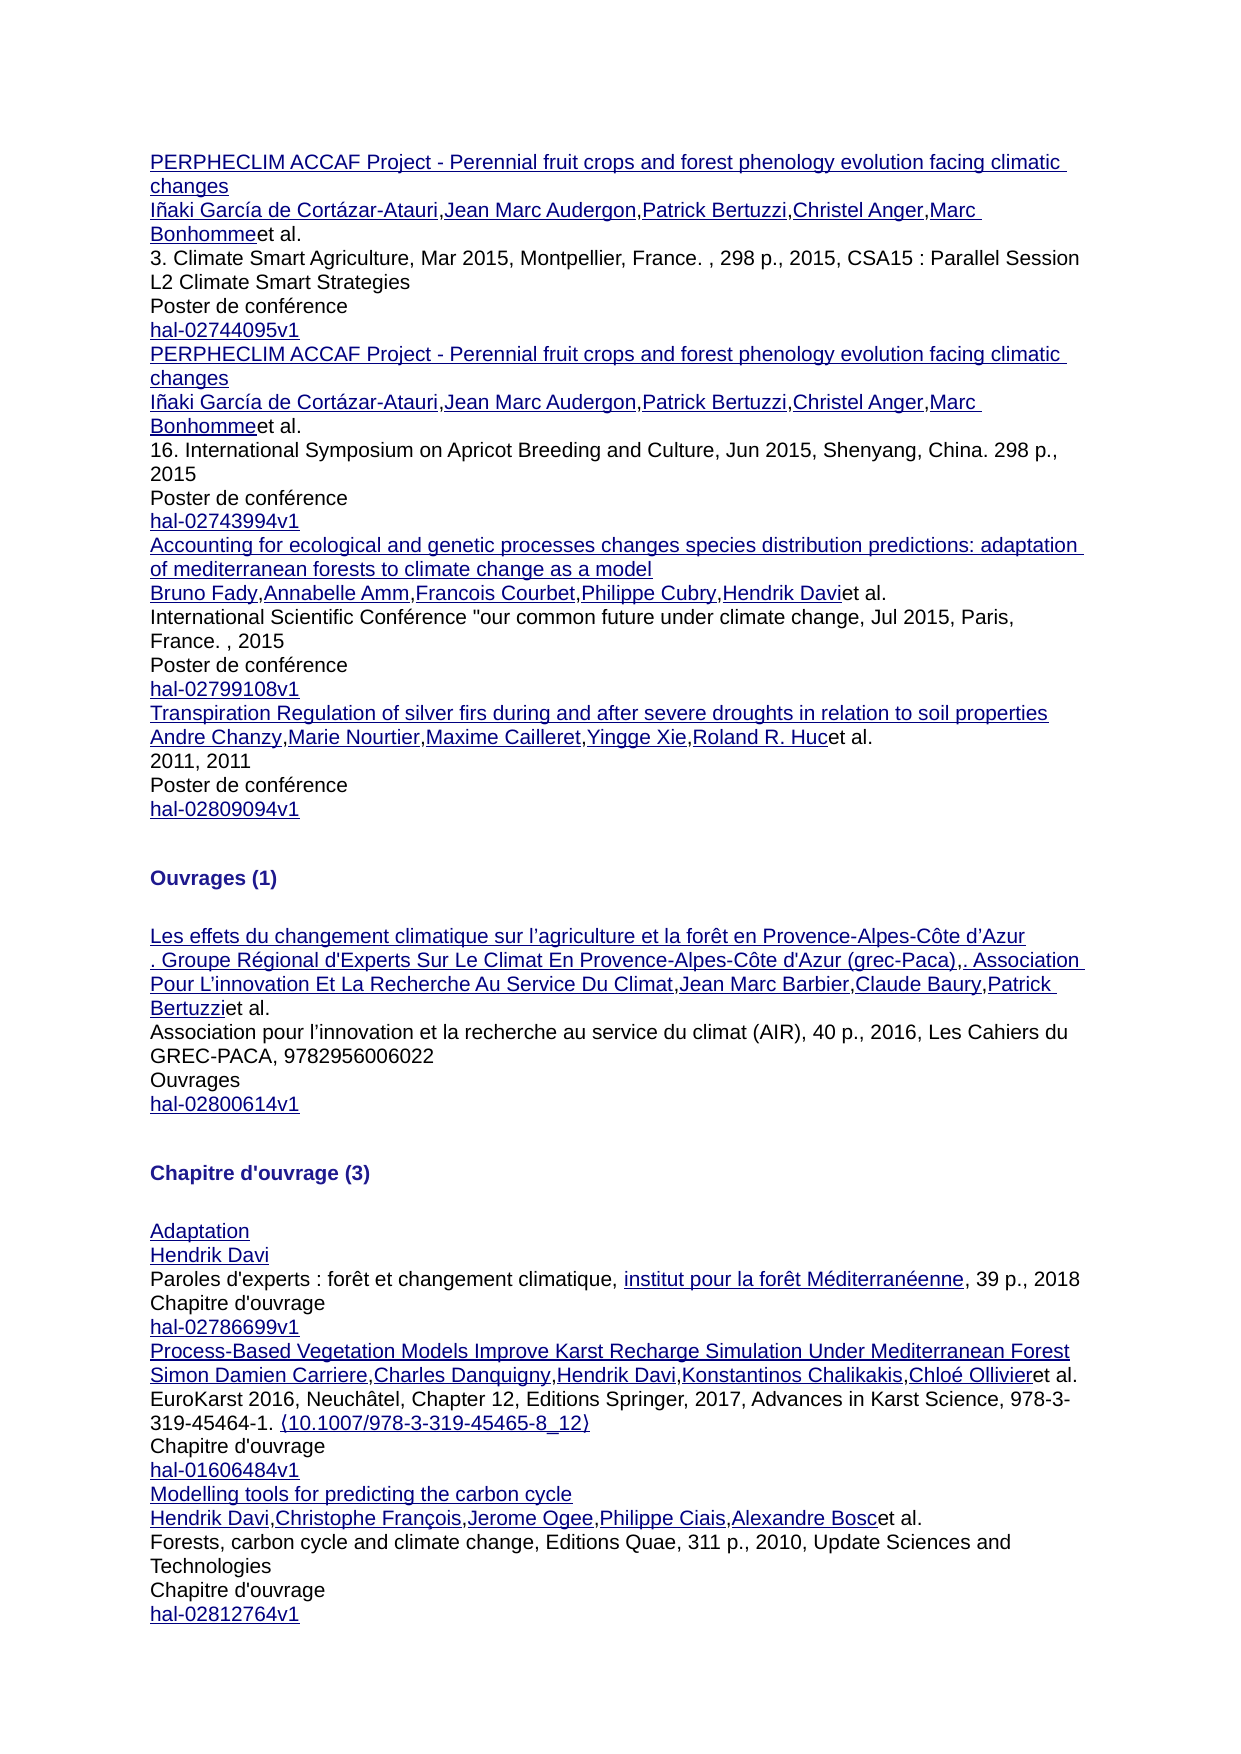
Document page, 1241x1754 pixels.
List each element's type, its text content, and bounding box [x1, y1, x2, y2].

table_header Les effets du changement climatique sur l’agriculture et la forêt en Provence-Alpes-Côte d’Azur . Groupe Régional d'Experts Sur Le Climat En Provence-Alpes-Côte d'Azur (grec-Paca),. Association Pour L’innovation Et La Recherche Au Service Du Climat,Jean Marc Barbier,Claude Baury,Patrick Bertuzziet al. Association pour l’innovation et la recherche au service du climat (AIR), 40 p., 2016, Les Cahiers du GREC-PACA, 9782956006022 Ouvrages hal-02800614v1 [150, 924, 1090, 1116]
table_cell Transpiration Regulation of silver firs during and after severe droughts in relation to soil properties Andre Chanzy,Marie Nourtier,Maxime Cailleret,Yingge Xie,Roland R. Hucet al. 2011, 2011 Poster de conférence hal-02809094v1 [150, 701, 1090, 821]
table_cell Modelling tools for predicting the carbon cycle Hendrik Davi,Christophe François,Jerome Ogee,Philippe Ciais,Alexandre Boscet al. Forests, carbon cycle and climate change, Editions Quae, 311 p., 2010, Update Sciences and Technologies Chapitre d'ouvrage hal-02812764v1 [150, 1482, 1090, 1626]
subtitle Ouvrages (1) [150, 866, 1090, 889]
table_cell Process-Based Vegetation Models Improve Karst Recharge Simulation Under Mediterranean Forest Simon Damien Carriere,Charles Danquigny,Hendrik Davi,Konstantinos Chalikakis,Chloé Ollivieret al. EuroKarst 2016, Neuchâtel, Chapter 12, Editions Springer, 2017, Advances in Karst Science, 978-3-319-45464-1. ⟨10.1007/978-3-319-45465-8_12⟩ Chapitre d'ouvrage hal-01606484v1 [150, 1339, 1090, 1482]
table_cell PERPHECLIM ACCAF Project - Perennial fruit crops and forest phenology evolution facing climatic changes Iñaki García de Cortázar-Atauri,Jean Marc Audergon,Patrick Bertuzzi,Christel Anger,Marc Bonhommeet al. 16. International Symposium on Apricot Breeding and Culture, Jun 2015, Shenyang, China. 298 p., 2015 Poster de conférence hal-02743994v1 [150, 342, 1090, 533]
table_cell PERPHECLIM ACCAF Project - Perennial fruit crops and forest phenology evolution facing climatic changes Iñaki García de Cortázar-Atauri,Jean Marc Audergon,Patrick Bertuzzi,Christel Anger,Marc Bonhommeet al. 3. Climate Smart Agriculture, Mar 2015, Montpellier, France. , 298 p., 2015, CSA15 : Parallel Session L2 Climate Smart Strategies Poster de conférence hal-02744095v1 [150, 150, 1090, 342]
table_cell Accounting for ecological and genetic processes changes species distribution predictions: adaptation of mediterranean forests to climate change as a model Bruno Fady,Annabelle Amm,Francois Courbet,Philippe Cubry,Hendrik Daviet al. International Scientific Conférence "our common future under climate change, Jul 2015, Paris, France. , 2015 Poster de conférence hal-02799108v1 [150, 533, 1090, 701]
subtitle Chapitre d'ouvrage (3) [150, 1160, 1090, 1184]
table_header Adaptation Hendrik Davi Paroles d'experts : forêt et changement climatique, institut pour la forêt Méditerranéenne, 39 p., 2018 Chapitre d'ouvrage hal-02786699v1 [150, 1219, 1090, 1338]
